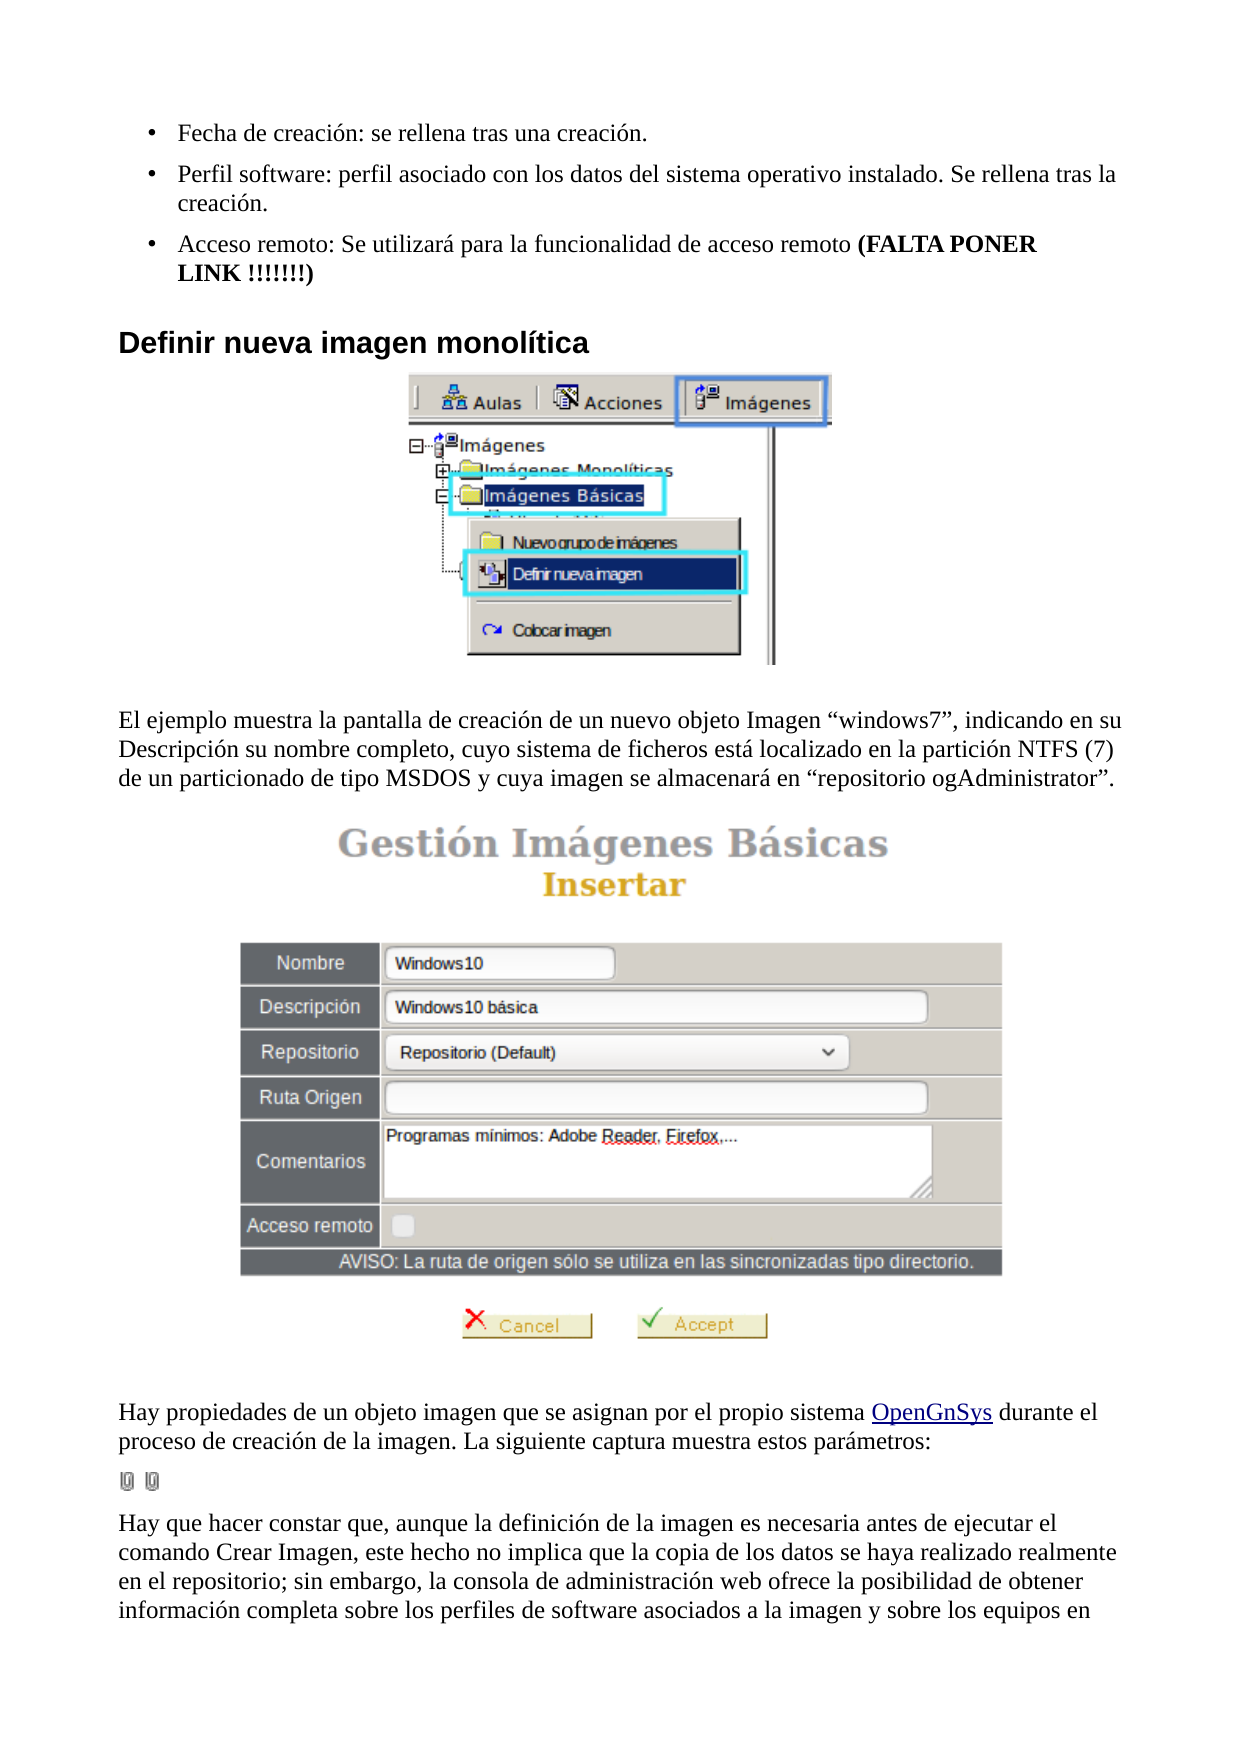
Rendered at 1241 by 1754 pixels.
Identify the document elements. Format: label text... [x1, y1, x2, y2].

picture [118, 1472, 137, 1491]
list Fecha de creación: se rellena tras una creación. [148, 118, 1122, 147]
text Hay que hacer constar que, aunque la definición de la imagen es necesaria antes de ejecutar el comando Crear Imagen, este hecho no implica que la copia de los datos se haya realizado realmente en el repositorio; sin embargo, la consola de administración web ofrece la posibilidad de obtener información completa sobre los perfiles de software asociados a la imagen y sobre los equipos en [118, 1508, 1122, 1623]
list Perfil software: perfil asociado con los datos del sistema operativo instalado. Se rellena tras la creación. [148, 159, 1122, 217]
list Acceso remoto: Se utilizará para la funcionalidad de acceso remoto (FALTA PONER LINK !!!!!!!) [148, 229, 1122, 287]
text El ejemplo muestra la pantalla de creación de un nuevo objeto Imagen “windows7”, indicando en su Descripción su nombre completo, cuyo sistema de ficheros está localizado en la partición NTFS (7) de un particionado de tipo MSDOS y cuya imagen se almacenará en “repositorio ogAdministrator”. [118, 706, 1122, 792]
text Hay propiedades de un objeto imagen que se asignan por el propio sistema OpenGnSys durante el proceso de creación de la imagen. La siguiente captura muestra estos parámetros: [118, 1397, 1122, 1455]
subtitle Definir nueva imagen monolítica [118, 324, 1122, 360]
picture [143, 1472, 162, 1491]
